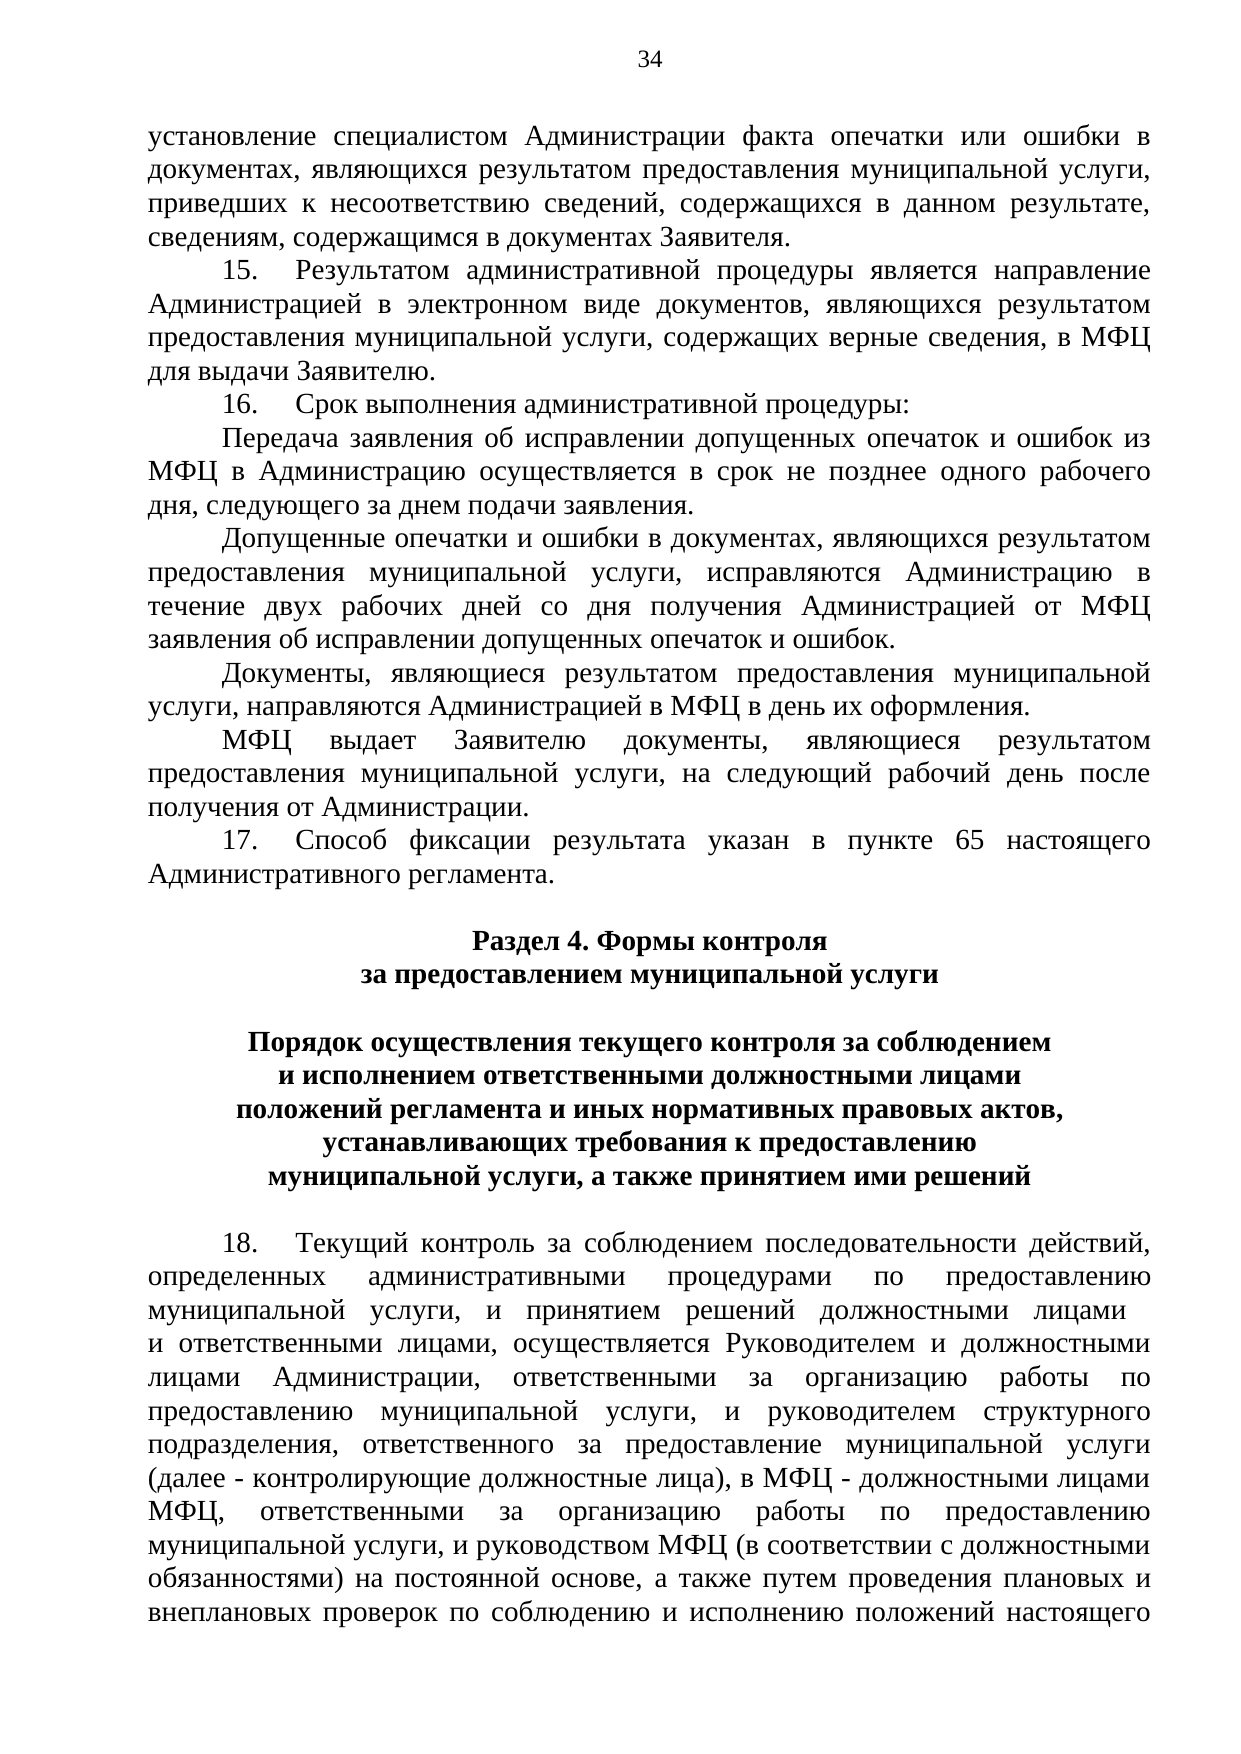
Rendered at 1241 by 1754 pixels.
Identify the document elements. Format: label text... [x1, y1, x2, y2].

title Раздел 4. Формы контроля [148, 923, 1152, 957]
title муниципальной услуги, а также принятием ими решений [148, 1158, 1152, 1191]
text Документы, являющиеся результатом предоставления муниципальной услуги, направляются Администрацией в МФЦ в день их оформления. [148, 655, 1152, 722]
title Порядок осуществления текущего контроля за соблюдением [148, 1024, 1152, 1057]
list Способ фиксации результата указан в пункте 65 настоящего Административного регламента. [148, 822, 1152, 889]
list Текущий контроль за соблюдением последовательности действий, определенных административными процедурами по предоставлению муниципальной услуги, и принятием решений должностными лицами и ответственными лицами, осуществляется Руководителем и должностными лицами Администрации, ответственными за организацию работы по предоставлению муниципальной услуги, и руководителем структурного подразделения, ответственного за предоставление муниципальной услуги (далее - контролирующие должностные лица), в МФЦ - должностными лицами МФЦ, ответственными за организацию работы по предоставлению муниципальной услуги, и руководством МФЦ (в соответствии с должностными обязанностями) на постоянной основе, а также путем проведения плановых и внеплановых проверок по соблюдению и исполнению положений настоящего [148, 1225, 1152, 1627]
text Допущенные опечатки и ошибки в документах, являющихся результатом предоставления муниципальной услуги, исправляются Администрацию в течение двух рабочих дней со дня получения Администрацией от МФЦ заявления об исправлении допущенных опечаток и ошибок. [148, 521, 1152, 655]
title и исполнением ответственными должностными лицами [148, 1057, 1152, 1091]
list установление специалистом Администрации факта опечатки или ошибки в документах, являющихся результатом предоставления муниципальной услуги, приведших к несоответствию сведений, содержащихся в данном результате, сведениям, содержащимся в документах Заявителя. [148, 118, 1152, 252]
text Передача заявления об исправлении допущенных опечаток и ошибок из МФЦ в Администрацию осуществляется в срок не позднее одного рабочего дня, следующего за днем подачи заявления. [148, 420, 1152, 521]
title за предоставлением муниципальной услуги [148, 957, 1152, 990]
title устанавливающих требования к предоставлению [148, 1124, 1152, 1158]
list Срок выполнения административной процедуры: [148, 386, 1152, 420]
text МФЦ выдает Заявителю документы, являющиеся результатом предоставления муниципальной услуги, на следующий рабочий день после получения от Администрации. [148, 722, 1152, 822]
list Результатом административной процедуры является направление Администрацией в электронном виде документов, являющихся результатом предоставления муниципальной услуги, содержащих верные сведения, в МФЦ для выдачи Заявителю. [148, 252, 1152, 386]
title положений регламента и иных нормативных правовых актов, [148, 1091, 1152, 1124]
